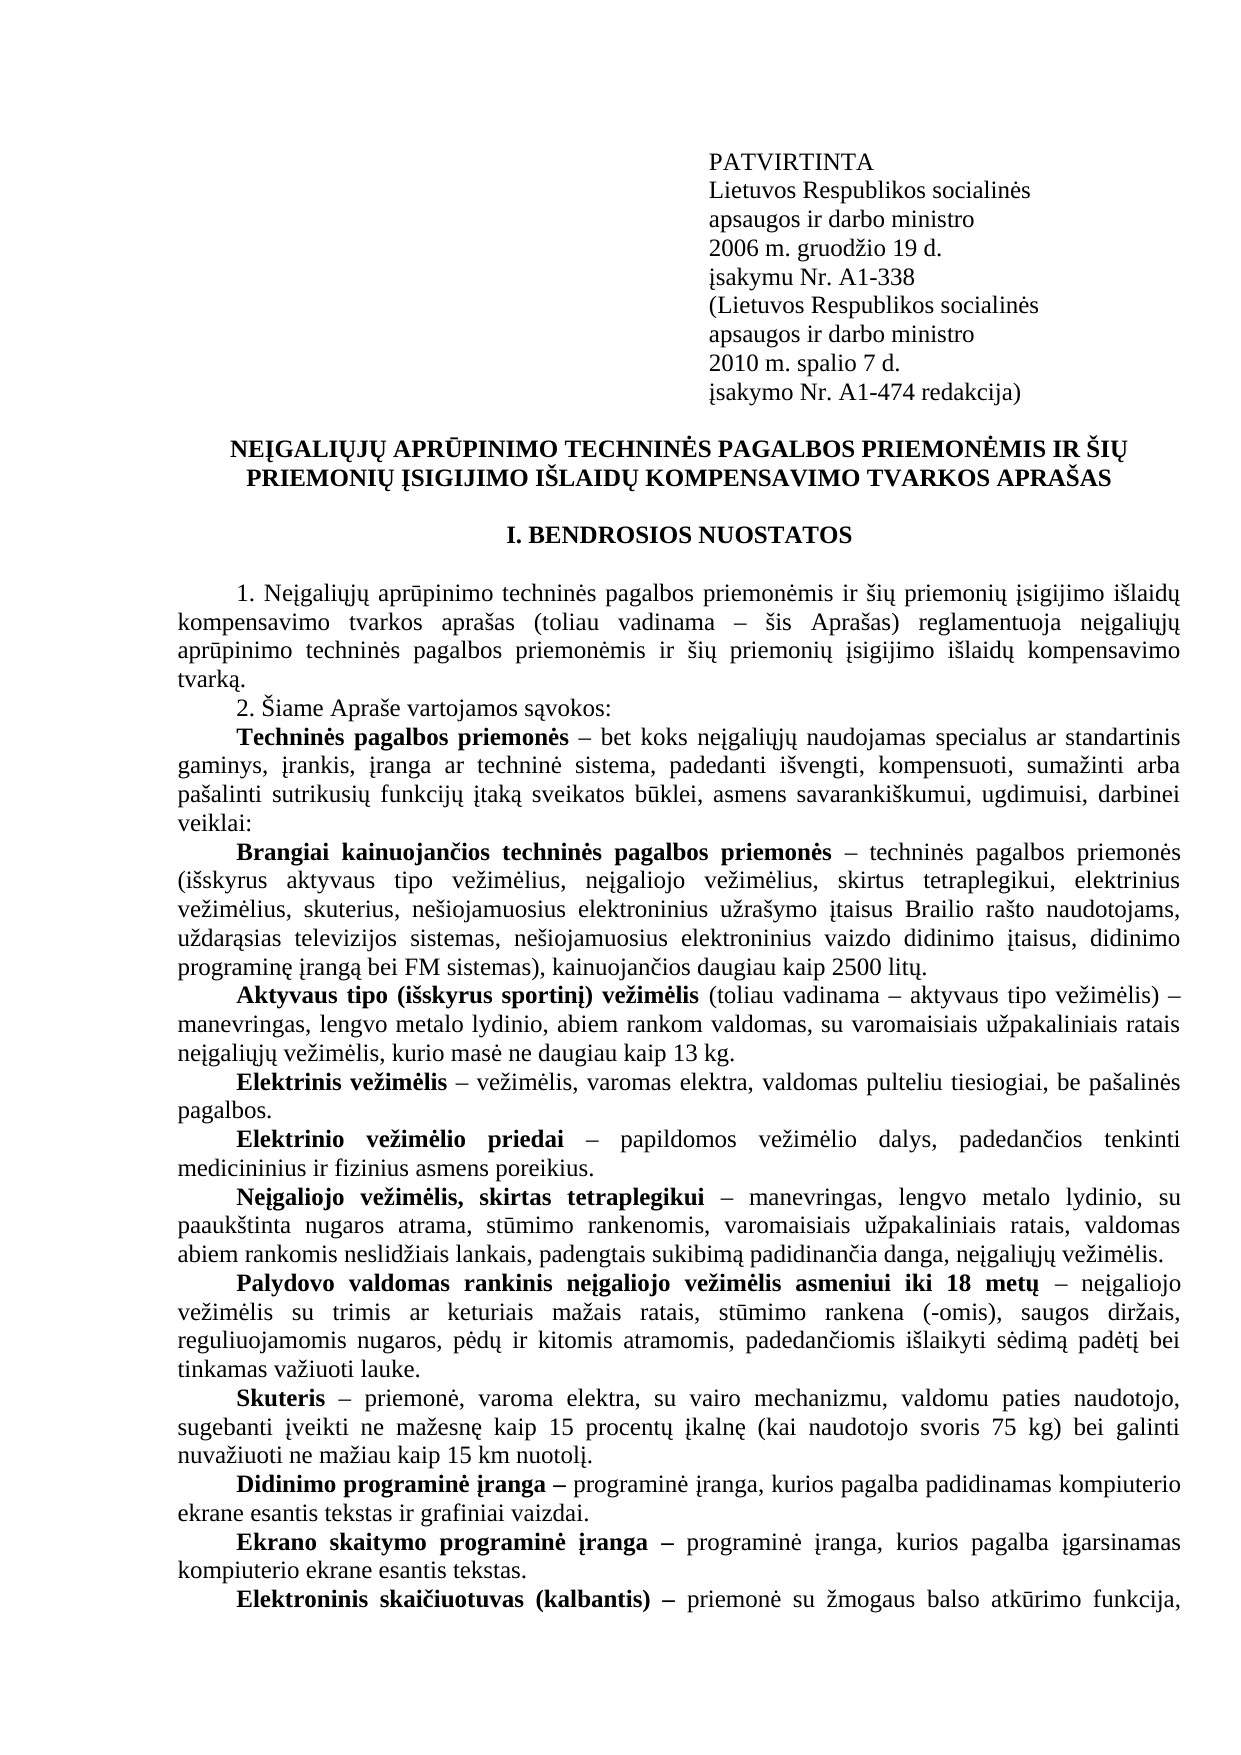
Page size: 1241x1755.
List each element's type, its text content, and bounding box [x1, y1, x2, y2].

text apsaugos ir darbo ministro [177, 204, 1181, 233]
text Skuteris – priemonė, varoma elektra, su vairo mechanizmu, valdomu paties naudotojo, sugebanti įveikti ne mažesnę kaip 15 procentų įkalnę (kai naudotojo svoris 75 kg) bei galinti nuvažiuoti ne mažiau kaip 15 km nuotolį. [177, 1383, 1181, 1469]
text Lietuvos Respublikos socialinės [177, 176, 1181, 204]
text Brangiai kainuojančios techninės pagalbos priemonės – techninės pagalbos priemonės (išskyrus aktyvaus tipo vežimėlius, neįgaliojo vežimėlius, skirtus tetraplegikui, elektrinius vežimėlius, skuterius, nešiojamuosius elektroninius užrašymo įtaisus Brailio rašto naudotojams, uždarąsias televizijos sistemas, nešiojamuosius elektroninius vaizdo didinimo įtaisus, didinimo programinę įrangą bei FM sistemas), kainuojančios daugiau kaip 2500 litų. [177, 837, 1181, 981]
text PATVIRTINTA [177, 147, 1181, 176]
text Palydovo valdomas rankinis neįgaliojo vežimėlis asmeniui iki 18 metų – neįgaliojo vežimėlis su trimis ar keturiais mažais ratais, stūmimo rankena (-omis), saugos diržais, reguliuojamomis nugaros, pėdų ir kitomis atramomis, padedančiomis išlaikyti sėdimą padėtį bei tinkamas važiuoti lauke. [177, 1268, 1181, 1383]
text įsakymu Nr. A1-338 [177, 262, 1181, 291]
text I. BENDROSIOS NUOSTATOS [177, 521, 1181, 549]
text įsakymo Nr. A1-474 redakcija) [177, 377, 1181, 406]
text Elektrinis vežimėlis – vežimėlis, varomas elektra, valdomas pulteliu tiesiogiai, be pašalinės pagalbos. [177, 1067, 1181, 1124]
text Aktyvaus tipo (išskyrus sportinį) vežimėlis (toliau vadinama – aktyvaus tipo vežimėlis) – manevringas, lengvo metalo lydinio, abiem rankom valdomas, su varomaisiais užpakaliniais ratais neįgaliųjų vežimėlis, kurio masė ne daugiau kaip 13 kg. [177, 981, 1181, 1067]
text NEĮGALIŲJŲ APRŪPINIMO TECHNINĖS PAGALBOS PRIEMONĖMIS IR ŠIŲ PRIEMONIŲ ĮSIGIJIMO IŠLAIDŲ KOMPENSAVIMO TVARKOS APRAŠAS [177, 434, 1181, 492]
text Elektrinio vežimėlio priedai – papildomos vežimėlio dalys, padedančios tenkinti medicininius ir fizinius asmens poreikius. [177, 1124, 1181, 1182]
text (Lietuvos Respublikos socialinės [177, 291, 1181, 319]
text 1. Neįgaliųjų aprūpinimo techninės pagalbos priemonėmis ir šių priemonių įsigijimo išlaidų kompensavimo tvarkos aprašas (toliau vadinama – šis Aprašas) reglamentuoja neįgaliųjų aprūpinimo techninės pagalbos priemonėmis ir šių priemonių įsigijimo išlaidų kompensavimo tvarką. [177, 578, 1181, 693]
text Ekrano skaitymo programinė įranga – programinė įranga, kurios pagalba įgarsinamas kompiuterio ekrane esantis tekstas. [177, 1527, 1181, 1584]
text 2010 m. spalio 7 d. [177, 348, 1181, 377]
text Elektroninis skaičiuotuvas (kalbantis) – priemonė su žmogaus balso atkūrimo funkcija, [177, 1584, 1181, 1613]
text apsaugos ir darbo ministro [177, 319, 1181, 348]
text Didinimo programinė įranga – programinė įranga, kurios pagalba padidinamas kompiuterio ekrane esantis tekstas ir grafiniai vaizdai. [177, 1469, 1181, 1527]
text 2. Šiame Apraše vartojamos sąvokos: [177, 693, 1181, 722]
text Techninės pagalbos priemonės – bet koks neįgaliųjų naudojamas specialus ar standartinis gaminys, įrankis, įranga ar techninė sistema, padedanti išvengti, kompensuoti, sumažinti arba pašalinti sutrikusių funkcijų įtaką sveikatos būklei, asmens savarankiškumui, ugdimuisi, darbinei veiklai: [177, 722, 1181, 837]
text 2006 m. gruodžio 19 d. [177, 233, 1181, 262]
text Neįgaliojo vežimėlis, skirtas tetraplegikui – manevringas, lengvo metalo lydinio, su paaukštinta nugaros atrama, stūmimo rankenomis, varomaisiais užpakaliniais ratais, valdomas abiem rankomis neslidžiais lankais, padengtais sukibimą padidinančia danga, neįgaliųjų vežimėlis. [177, 1182, 1181, 1268]
